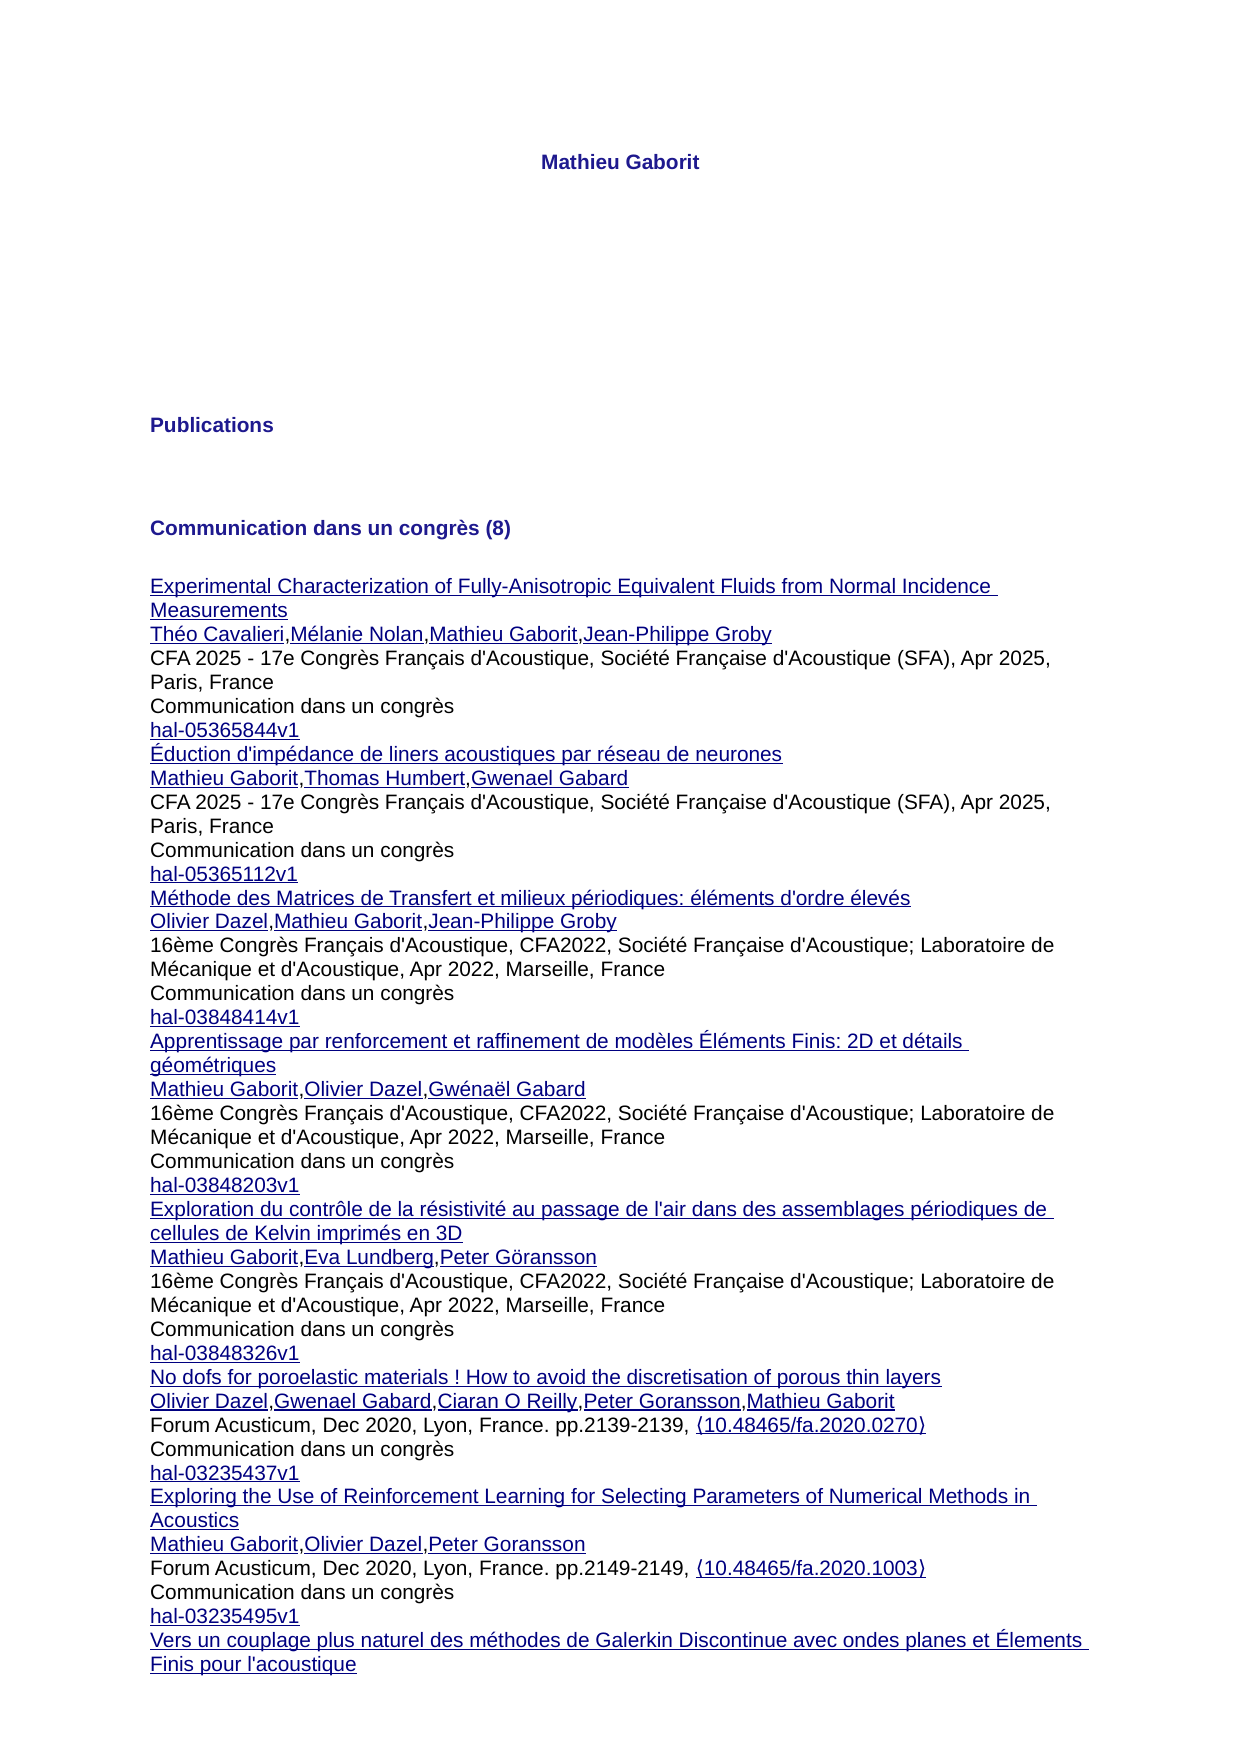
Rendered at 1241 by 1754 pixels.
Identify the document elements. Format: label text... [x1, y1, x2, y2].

table_cell Méthode des Matrices de Transfert et milieux périodiques: éléments d'ordre élevés Olivier Dazel,Mathieu Gaborit,Jean-Philippe Groby 16ème Congrès Français d'Acoustique, CFA2022, Société Française d'Acoustique; Laboratoire de Mécanique et d'Acoustique, Apr 2022, Marseille, France Communication dans un congrès hal-03848414v1 [150, 885, 1090, 1029]
table_header Experimental Characterization of Fully-Anisotropic Equivalent Fluids from Normal Incidence Measurements Théo Cavalieri,Mélanie Nolan,Mathieu Gaborit,Jean-Philippe Groby CFA 2025 - 17e Congrès Français d'Acoustique, Société Française d'Acoustique (SFA), Apr 2025, Paris, France Communication dans un congrès hal-05365844v1 [150, 574, 1090, 742]
subtitle Mathieu Gaborit [150, 150, 1090, 174]
table_cell Exploration du contrôle de la résistivité au passage de l'air dans des assemblages périodiques de cellules de Kelvin imprimés en 3D Mathieu Gaborit,Eva Lundberg,Peter Göransson 16ème Congrès Français d'Acoustique, CFA2022, Société Française d'Acoustique; Laboratoire de Mécanique et d'Acoustique, Apr 2022, Marseille, France Communication dans un congrès hal-03848326v1 [150, 1197, 1090, 1364]
table_cell Éduction d'impédance de liners acoustiques par réseau de neurones Mathieu Gaborit,Thomas Humbert,Gwenael Gabard CFA 2025 - 17e Congrès Français d'Acoustique, Société Française d'Acoustique (SFA), Apr 2025, Paris, France Communication dans un congrès hal-05365112v1 [150, 742, 1090, 885]
table_cell Apprentissage par renforcement et raffinement de modèles Éléments Finis: 2D et détails géométriques Mathieu Gaborit,Olivier Dazel,Gwénaël Gabard 16ème Congrès Français d'Acoustique, CFA2022, Société Française d'Acoustique; Laboratoire de Mécanique et d'Acoustique, Apr 2022, Marseille, France Communication dans un congrès hal-03848203v1 [150, 1029, 1090, 1197]
subtitle Communication dans un congrès (8) [150, 516, 1090, 539]
table_cell Exploring the Use of Reinforcement Learning for Selecting Parameters of Numerical Methods in Acoustics Mathieu Gaborit,Olivier Dazel,Peter Goransson Forum Acusticum, Dec 2020, Lyon, France. pp.2149-2149, ⟨10.48465/fa.2020.1003⟩ Communication dans un congrès hal-03235495v1 [150, 1484, 1090, 1628]
subtitle Publications [150, 412, 1090, 436]
table_cell Vers un couplage plus naturel des méthodes de Galerkin Discontinue avec ondes planes et Élements Finis pour l'acoustique [150, 1628, 1090, 1676]
table_cell No dofs for poroelastic materials ! How to avoid the discretisation of porous thin layers Olivier Dazel,Gwenael Gabard,Ciaran O Reilly,Peter Goransson,Mathieu Gaborit Forum Acusticum, Dec 2020, Lyon, France. pp.2139-2139, ⟨10.48465/fa.2020.0270⟩ Communication dans un congrès hal-03235437v1 [150, 1365, 1090, 1484]
